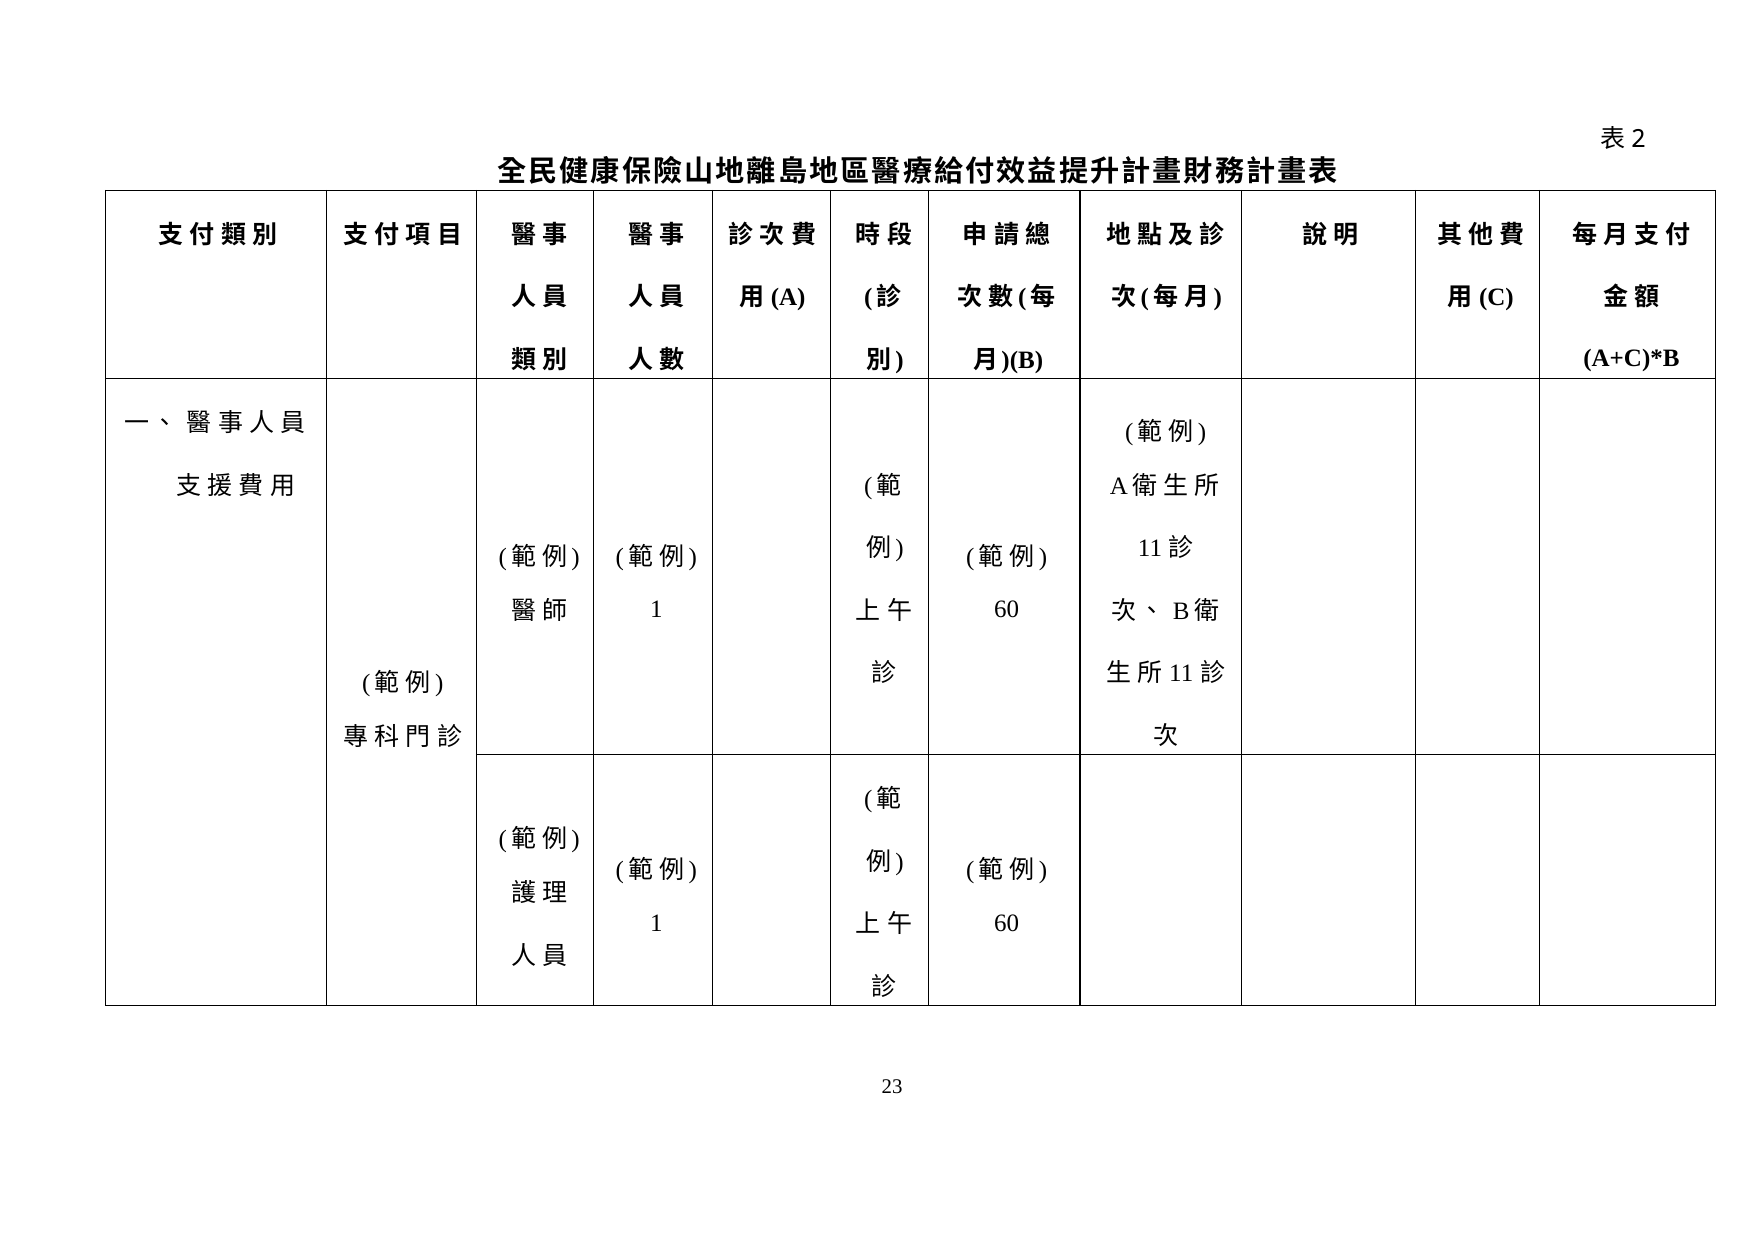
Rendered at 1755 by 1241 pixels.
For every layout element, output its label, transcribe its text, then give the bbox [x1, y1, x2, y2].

table_header 診次費用(A) [713, 191, 830, 378]
table_cell (範例) 60 [929, 755, 1079, 1005]
table_cell [713, 755, 830, 1005]
table_cell (範例) 護理人員 [477, 755, 593, 1005]
table_cell (範例) 專科門診 [327, 379, 476, 1005]
table_header 時段(診別) [831, 191, 928, 378]
table_cell (範例) 醫師 [477, 379, 593, 754]
table_cell [1242, 755, 1415, 1005]
table_cell (範例) 1 [594, 755, 712, 1005]
text 全民健康保險山地離島地區醫療給付效益提升計畫財務計畫表 [171, 108, 1690, 190]
table_cell (範例) 60 [929, 379, 1079, 754]
table_cell [1540, 755, 1715, 1005]
table_header 醫事人員類別 [477, 191, 593, 378]
text 表2 [1601, 118, 1673, 152]
table_header 其他費用(C) [1416, 191, 1539, 378]
table_header 支付類別 [106, 191, 326, 378]
table_cell [1540, 379, 1715, 754]
table_header 支付項目 [327, 191, 476, 378]
table_header 說明 [1242, 191, 1415, 378]
table_cell (範例) A衛生所11診次、B衛生所11診次 [1081, 379, 1241, 754]
table_header 申請總次數(每月)(B) [929, 191, 1079, 378]
table_cell (範例) 上午診 [831, 755, 928, 1005]
table_cell [1416, 379, 1539, 754]
table_header 每月支付金額(A+C)*B [1540, 191, 1715, 378]
table_header 地點及診次(每月) [1081, 191, 1241, 378]
table_cell 一、醫事人員支援費用 [106, 379, 326, 1005]
table_cell [713, 379, 830, 754]
table_cell [1242, 379, 1415, 754]
table_header 醫事人員人數 [594, 191, 712, 378]
table_cell [1081, 755, 1241, 1005]
table_cell (範例) 1 [594, 379, 712, 754]
table_cell [1416, 755, 1539, 1005]
table_cell (範例) 上午診 [831, 379, 928, 754]
